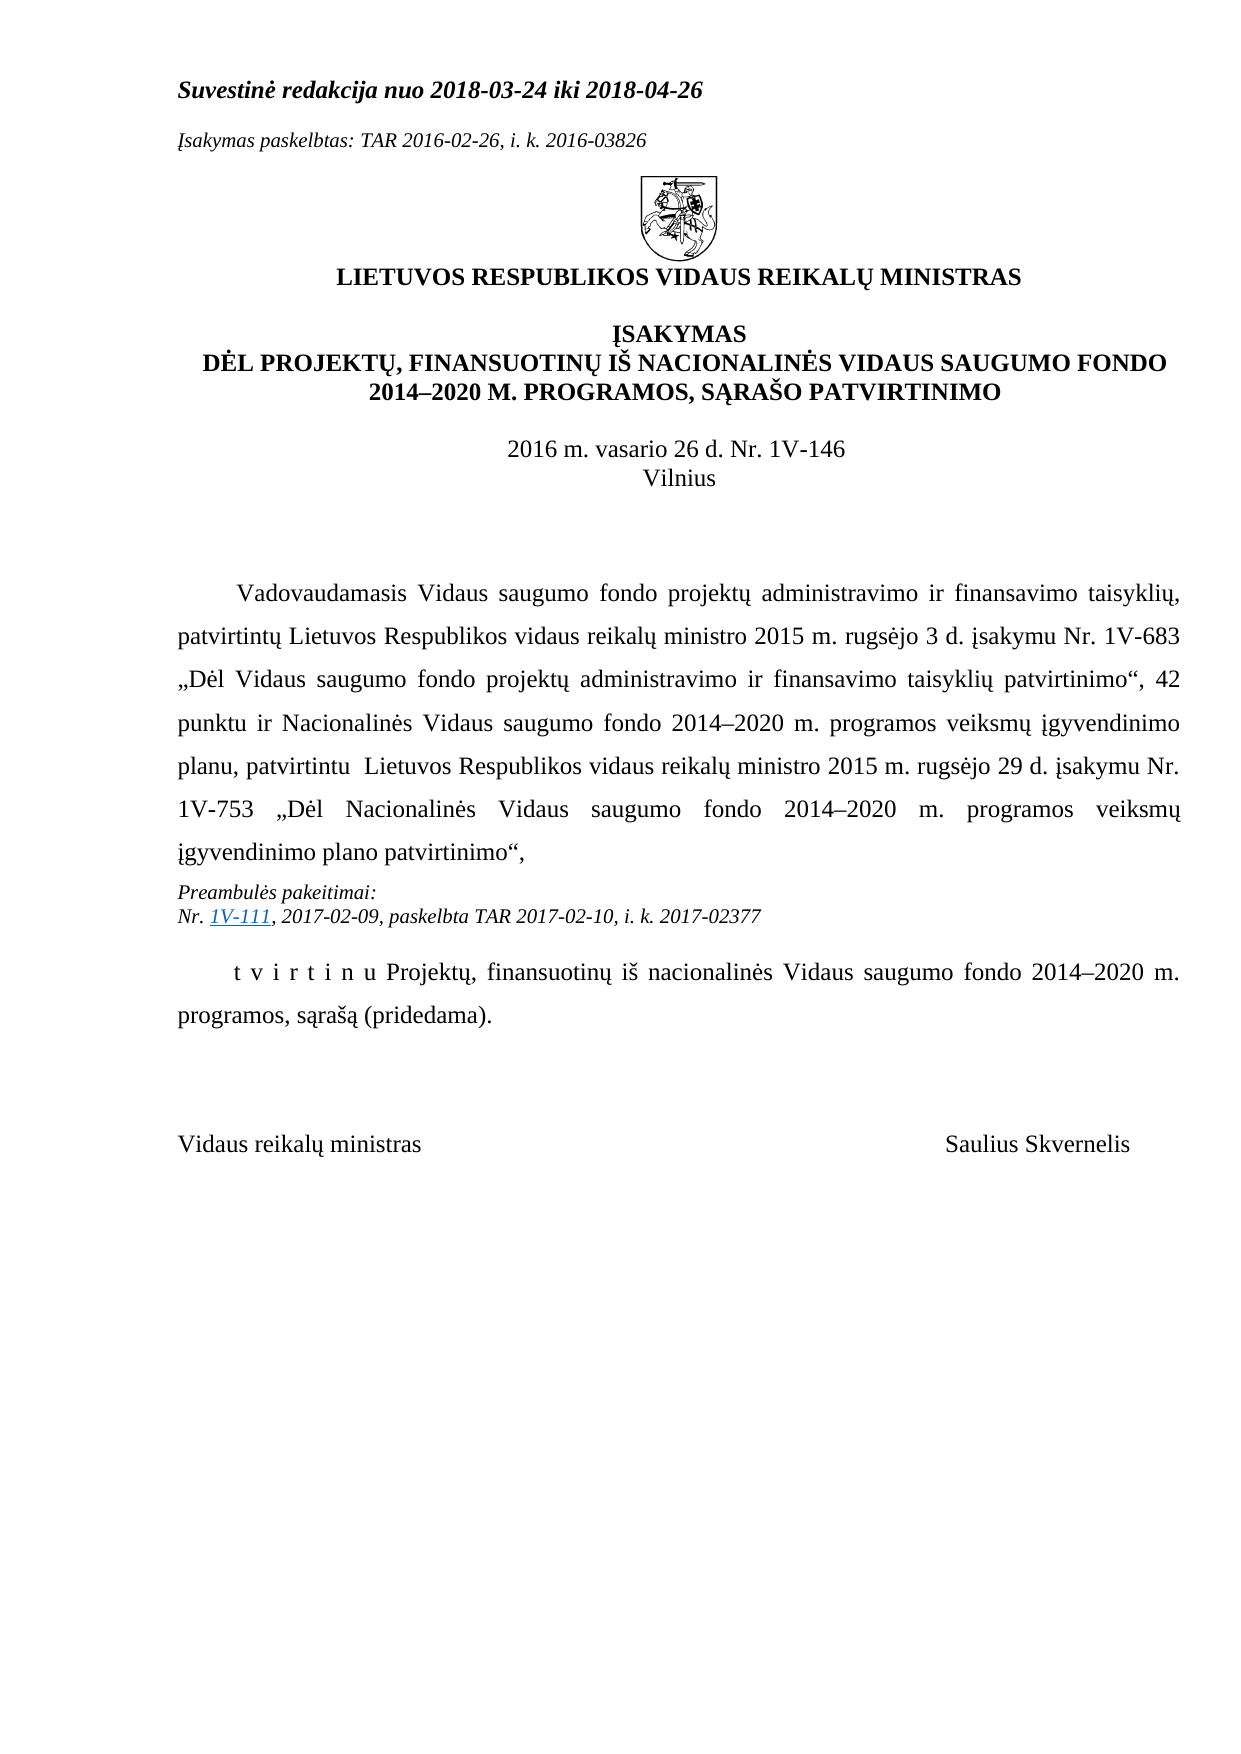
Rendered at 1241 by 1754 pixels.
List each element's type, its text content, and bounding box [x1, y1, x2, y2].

text Nr. 1V-111, 2017-02-09, paskelbta TAR 2017-02-10, i. k. 2017-02377 [177, 904, 1181, 928]
text 2016 m. vasario 26 d. Nr. 1V-146 [177, 434, 1181, 463]
text Preambulės pakeitimai: [177, 880, 1181, 904]
text LIETUVOS RESPUBLIKOS VIDAUS REIKALŲ MINISTRAS [177, 262, 1181, 291]
text ĮSAKYMAS [177, 319, 1181, 348]
text t v i r t i n u Projektų, finansuotinų iš nacionalinės Vidaus saugumo fondo 2014–2020 m. programos, sąrašą (pridedama). [177, 957, 1181, 1029]
text Vidaus reikalų ministras Saulius Skvernelis [177, 1129, 1181, 1158]
text Vilnius [177, 463, 1181, 492]
text Įsakymas paskelbtas: TAR 2016-02-26, i. k. 2016-03826 [177, 128, 1181, 152]
text DĖL PROJEKTŲ, FINANSUOTINŲ IŠ NACIONALINĖS VIDAUS SAUGUMO FONDO 2014–2020 M. PROGRAMOS, sąrašo patvirtinimo [189, 348, 1181, 406]
text Suvestinė redakcija nuo 2018-03-24 iki 2018-04-26 [177, 75, 1181, 104]
text Vadovaudamasis Vidaus saugumo fondo projektų administravimo ir finansavimo taisyklių, patvirtintų Lietuvos Respublikos vidaus reikalų ministro 2015 m. rugsėjo 3 d. įsakymu Nr. 1V-683 „Dėl Vidaus saugumo fondo projektų administravimo ir finansavimo taisyklių patvirtinimo“, 42 punktu ir Nacionalinės Vidaus saugumo fondo 2014–2020 m. programos veiksmų įgyvendinimo planu, patvirtintu Lietuvos Respublikos vidaus reikalų ministro 2015 m. rugsėjo 29 d. įsakymu Nr. 1V-753 „Dėl Nacionalinės Vidaus saugumo fondo 2014–2020 m. programos veiksmų įgyvendinimo plano patvirtinimo“, [177, 578, 1181, 866]
